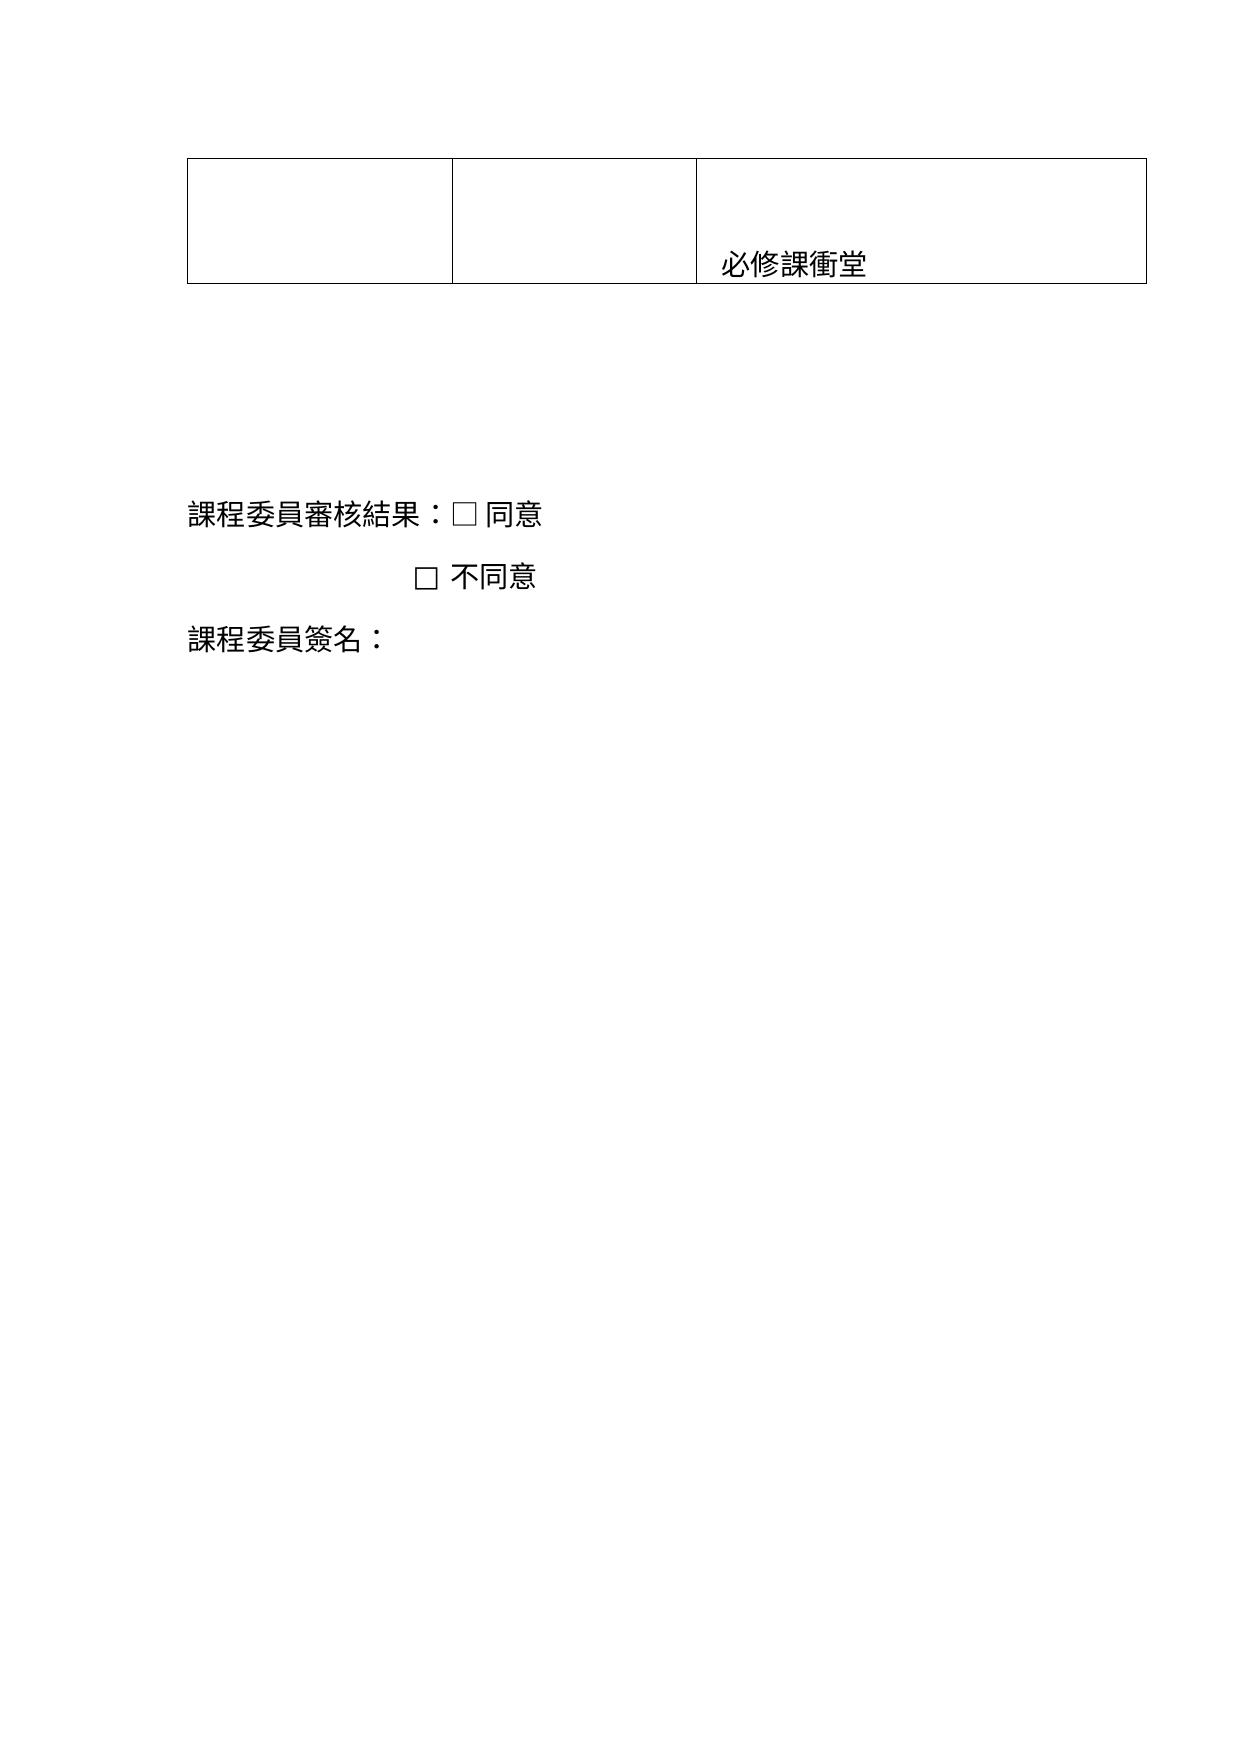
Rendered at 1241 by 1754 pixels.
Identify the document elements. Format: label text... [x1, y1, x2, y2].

table_cell 必修課衝堂 [697, 159, 1146, 283]
table_cell [188, 159, 452, 283]
text 課程委員審核結果：□ 同意 [187, 471, 1053, 533]
table_cell [453, 159, 696, 283]
text 課程委員簽名： [187, 596, 1053, 658]
list 不同意 [412, 533, 1053, 596]
